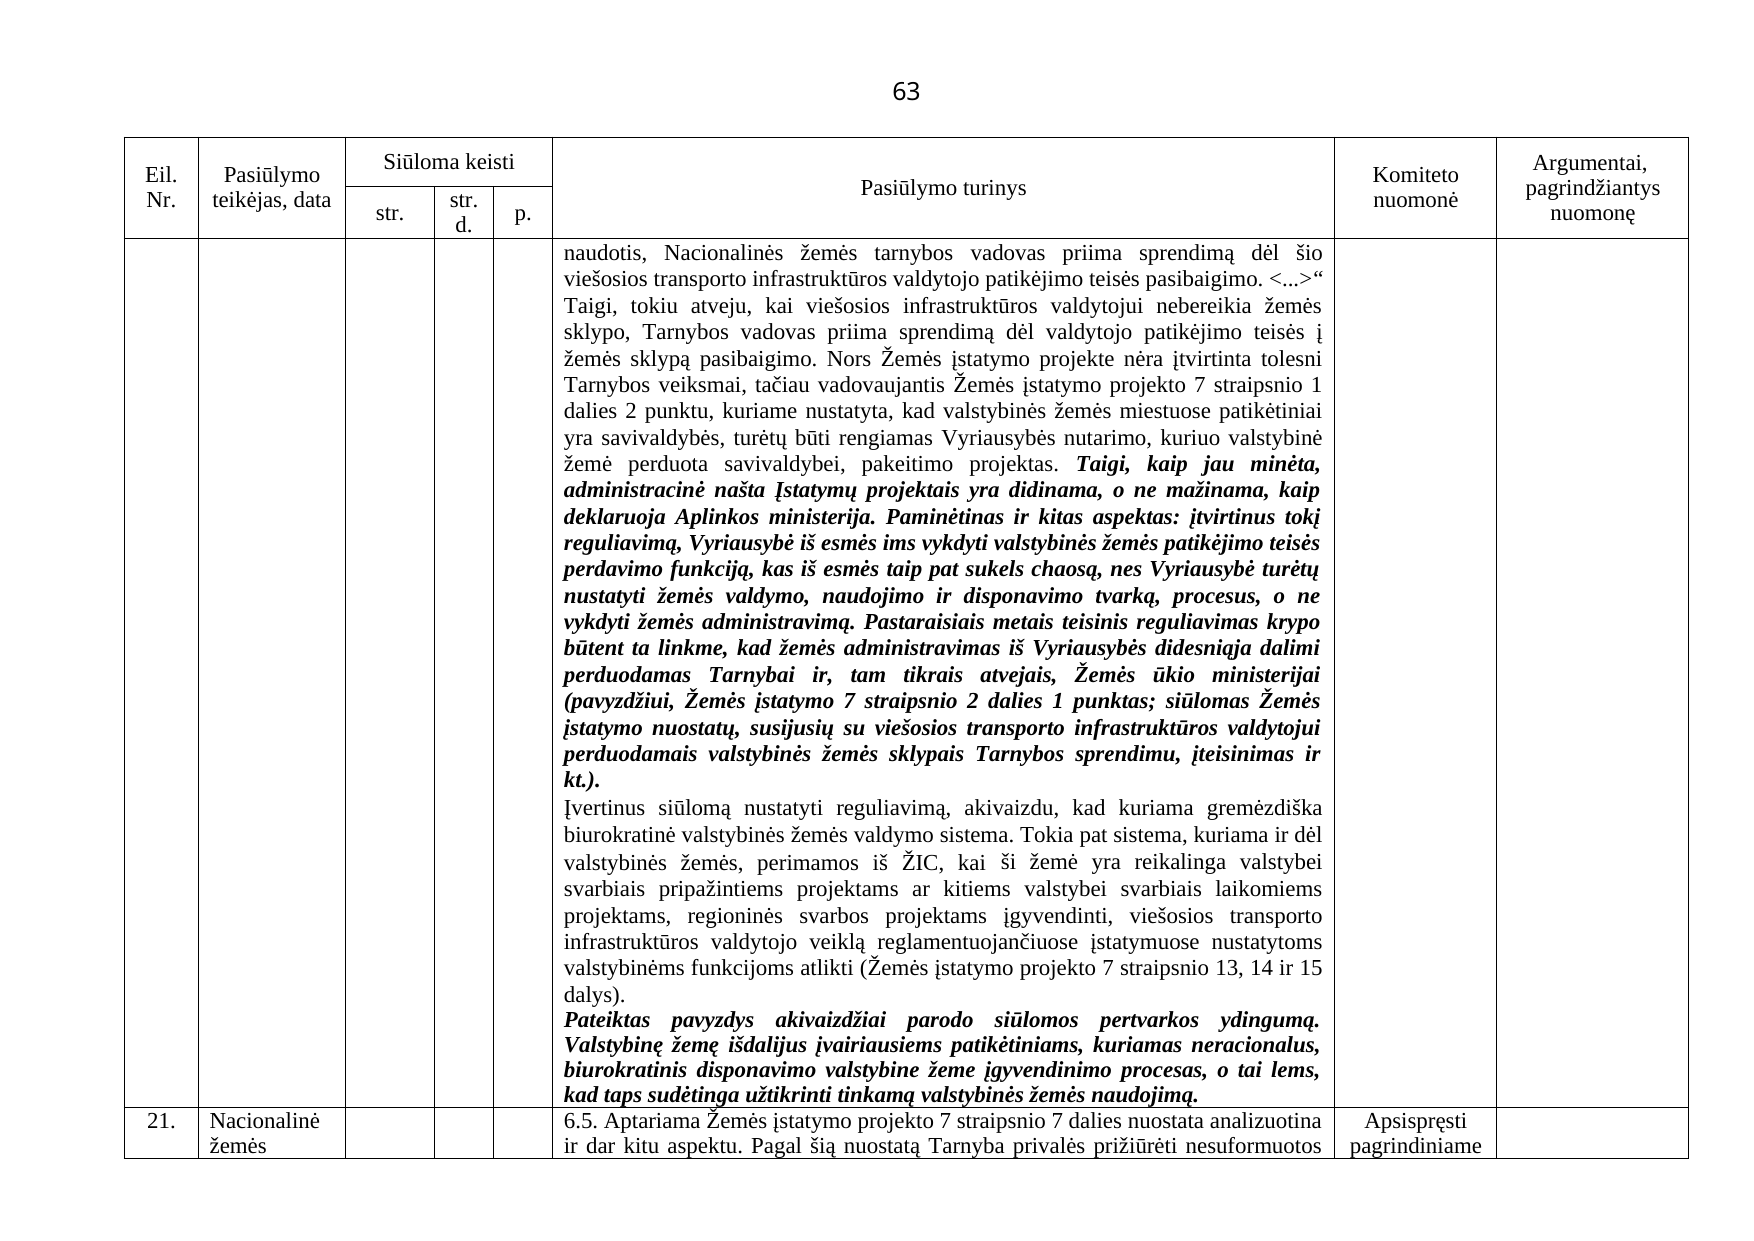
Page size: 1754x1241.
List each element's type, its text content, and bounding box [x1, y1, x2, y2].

table_header Pasiūlymo turinys [553, 138, 1334, 238]
table_header Eil. Nr. [125, 138, 198, 238]
table_cell [346, 1108, 434, 1158]
table_header Siūloma keisti [346, 138, 552, 186]
table_cell str. d. [435, 187, 493, 238]
table_cell [199, 239, 345, 1107]
table_cell Apsispręsti pagrindiniame [1335, 1108, 1496, 1158]
table_cell [125, 239, 198, 1107]
table_cell 6.5. Aptariama Žemės įstatymo projekto 7 straipsnio 7 dalies nuostata analizuotina ir dar kitu aspektu. Pagal šią nuostatą Tarnyba privalės prižiūrėti nesuformuotos [553, 1108, 1334, 1158]
table_cell [1335, 239, 1496, 1107]
table_cell 21. [125, 1108, 198, 1158]
table_cell [494, 1108, 552, 1158]
table_cell [346, 239, 434, 1107]
table_cell [1497, 239, 1688, 1107]
table_header Pasiūlymo teikėjas, data [199, 138, 345, 238]
table_header Argumentai, pagrindžiantys nuomonę [1497, 138, 1688, 238]
table_cell [494, 239, 552, 1107]
table_cell str. [346, 187, 434, 238]
table_cell naudotis, Nacionalinės žemės tarnybos vadovas priima sprendimą dėl šio viešosios transporto infrastruktūros valdytojo patikėjimo teisės pasibaigimo. <...>“ Taigi, tokiu atveju, kai viešosios infrastruktūros valdytojui nebereikia žemės sklypo, Tarnybos vadovas priima sprendimą dėl valdytojo patikėjimo teisės į žemės sklypą pasibaigimo. Nors Žemės įstatymo projekte nėra įtvirtinta tolesni Tarnybos veiksmai, tačiau vadovaujantis Žemės įstatymo projekto 7 straipsnio 1 dalies 2 punktu, kuriame nustatyta, kad valstybinės žemės miestuose patikėtiniai yra savivaldybės, turėtų būti rengiamas Vyriausybės nutarimo, kuriuo valstybinė žemė perduota savivaldybei, pakeitimo projektas. Taigi, kaip jau minėta, administracinė našta Įstatymų projektais yra didinama, o ne mažinama, kaip deklaruoja Aplinkos ministerija. Paminėtinas ir kitas aspektas: įtvirtinus tokį reguliavimą, Vyriausybė iš esmės ims vykdyti valstybinės žemės patikėjimo teisės perdavimo funkciją, kas iš esmės taip pat sukels chaosą, nes Vyriausybė turėtų nustatyti žemės valdymo, naudojimo ir disponavimo tvarką, procesus, o ne vykdyti žemės administravimą. Pastaraisiais metais teisinis reguliavimas krypo būtent ta linkme, kad žemės administravimas iš Vyriausybės didesniąja dalimi perduodamas Tarnybai ir, tam tikrais atvejais, Žemės ūkio ministerijai (pavyzdžiui, Žemės įstatymo 7 straipsnio 2 dalies 1 punktas; siūlomas Žemės įstatymo nuostatų, susijusių su viešosios transporto infrastruktūros valdytojui perduodamais valstybinės žemės sklypais Tarnybos sprendimu, įteisinimas ir kt.). Įvertinus siūlomą nustatyti reguliavimą, akivaizdu, kad kuriama gremėzdiška biurokratinė valstybinės žemės valdymo sistema. Tokia pat sistema, kuriama ir dėl valstybinės žemės, perimamos iš ŽIC, kai ši žemė yra reikalinga valstybei svarbiais pripažintiems projektams ar kitiems valstybei svarbiais laikomiems projektams, regioninės svarbos projektams įgyvendinti, viešosios transporto infrastruktūros valdytojo veiklą reglamentuojančiuose įstatymuose nustatytoms valstybinėms funkcijoms atlikti (Žemės įstatymo projekto 7 straipsnio 13, 14 ir 15 dalys). Pateiktas pavyzdys akivaizdžiai parodo siūlomos pertvarkos ydingumą. Valstybinę žemę išdalijus įvairiausiems patikėtiniams, kuriamas neracionalus, biurokratinis disponavimo valstybine žeme įgyvendinimo procesas, o tai lems, kad taps sudėtinga užtikrinti tinkamą valstybinės žemės naudojimą. [553, 239, 1334, 1107]
table_cell [1497, 1108, 1688, 1158]
table_header Komiteto nuomonė [1335, 138, 1496, 238]
table_cell [435, 1108, 493, 1158]
table_cell [435, 239, 493, 1107]
table_cell p. [494, 187, 552, 238]
table_cell Nacionalinė žemės [199, 1108, 345, 1158]
